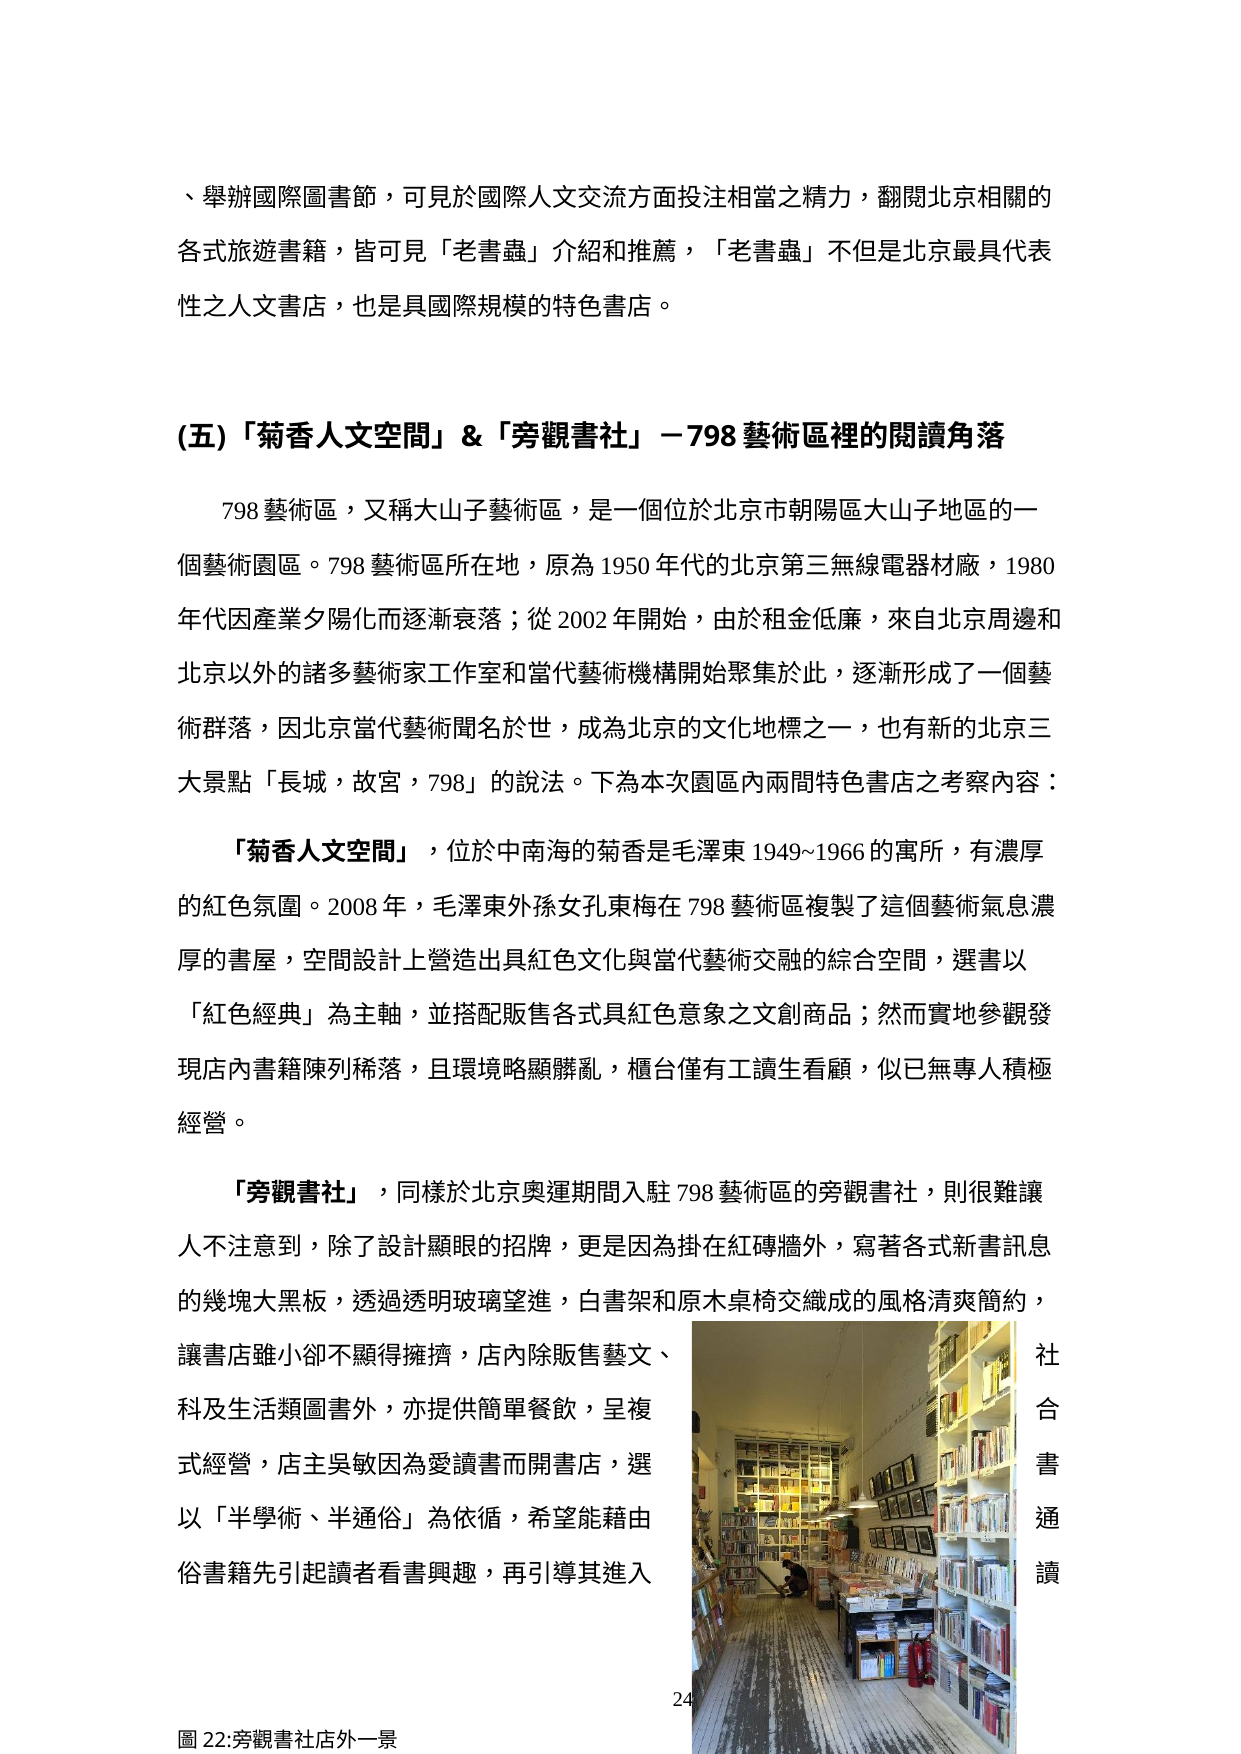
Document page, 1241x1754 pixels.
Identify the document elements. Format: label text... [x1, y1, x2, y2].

text 此次參觀即遇到4位瑞典作家的作品朗讀會，「老書蟲」實體店面擺放大量外文書籍、店內以外國客人居多外，並建置英文官網專頁(http://beijingbookworm.com/)、舉辦國際圖書節，可見於國際人文交流方面投注相當之精力，翻閱北京相關的各式旅遊書籍，皆可見「老書蟲」介紹和推薦，「老書蟲」不但是北京最具代表性之人文書店，也是具國際規模的特色書店。 [177, 177, 1063, 268]
text 「旁觀書社」，同樣於北京奧運期間入駐798藝術區的旁觀書社，則很難讓人不注意到，除了設計顯眼的招牌，更是因為掛在紅磚牆外，寫著各式新書訊息的幾塊大黑板，透過透明玻璃望進，白書架和原木桌椅交織成的風格清爽簡約，讓書店雖小卻不顯得擁擠，店內除販售藝文、社科及生活類圖書外，亦提供簡單餐飲，呈複合式經營，店主吳敏因為愛讀書而開書店，選書以「半學術、半通俗」為依循，希望能藉由通俗書籍先引起讀者看書興趣，再引導其進入讀書之門，也進一步達到書店文化傳載的功能，店外一塊塊寫著書籍訊息的黑板，就是店主想傳遞文化的一點心思。 [177, 1118, 1063, 1481]
subtitle 「菊香人文空間」&「旁觀書社」－798藝術區裡的閱讀角落 [177, 358, 1063, 401]
picture [691, 1321, 1017, 1754]
text 圖 22:旁觀書社店外一景 [177, 1723, 609, 1754]
text 「菊香人文空間」，位於中南海的菊香是毛澤東1949~1966的寓所，有濃厚的紅色氛圍。2008年，毛澤東外孫女孔東梅在798藝術區複製了這個藝術氣息濃厚的書屋，空間設計上營造出具紅色文化與當代藝術交融的綜合空間，選書以「紅色經典」為主軸，並搭配販售各式具紅色意象之文創商品；然而實地參觀發現店內書籍陳列稀落，且環境略顯髒亂，櫃台僅有工讀生看顧，似已無專人積極經營。 [177, 777, 1063, 1085]
text 798藝術區，又稱大山子藝術區，是一個位於北京市朝陽區大山子地區的一個藝術園區。798藝術區所在地，原為1950年代的北京第三無線電器材廠，1980年代因產業夕陽化而逐漸衰落；從2002年開始，由於租金低廉，來自北京周邊和北京以外的諸多藝術家工作室和當代藝術機構開始聚集於此，逐漸形成了一個藝術群落，因北京當代藝術聞名於世，成為北京的文化地標之一，也有新的北京三大景點「長城，故宮，798」的說法。下為本次園區內兩間特色書店之考察內容： [177, 436, 1063, 744]
